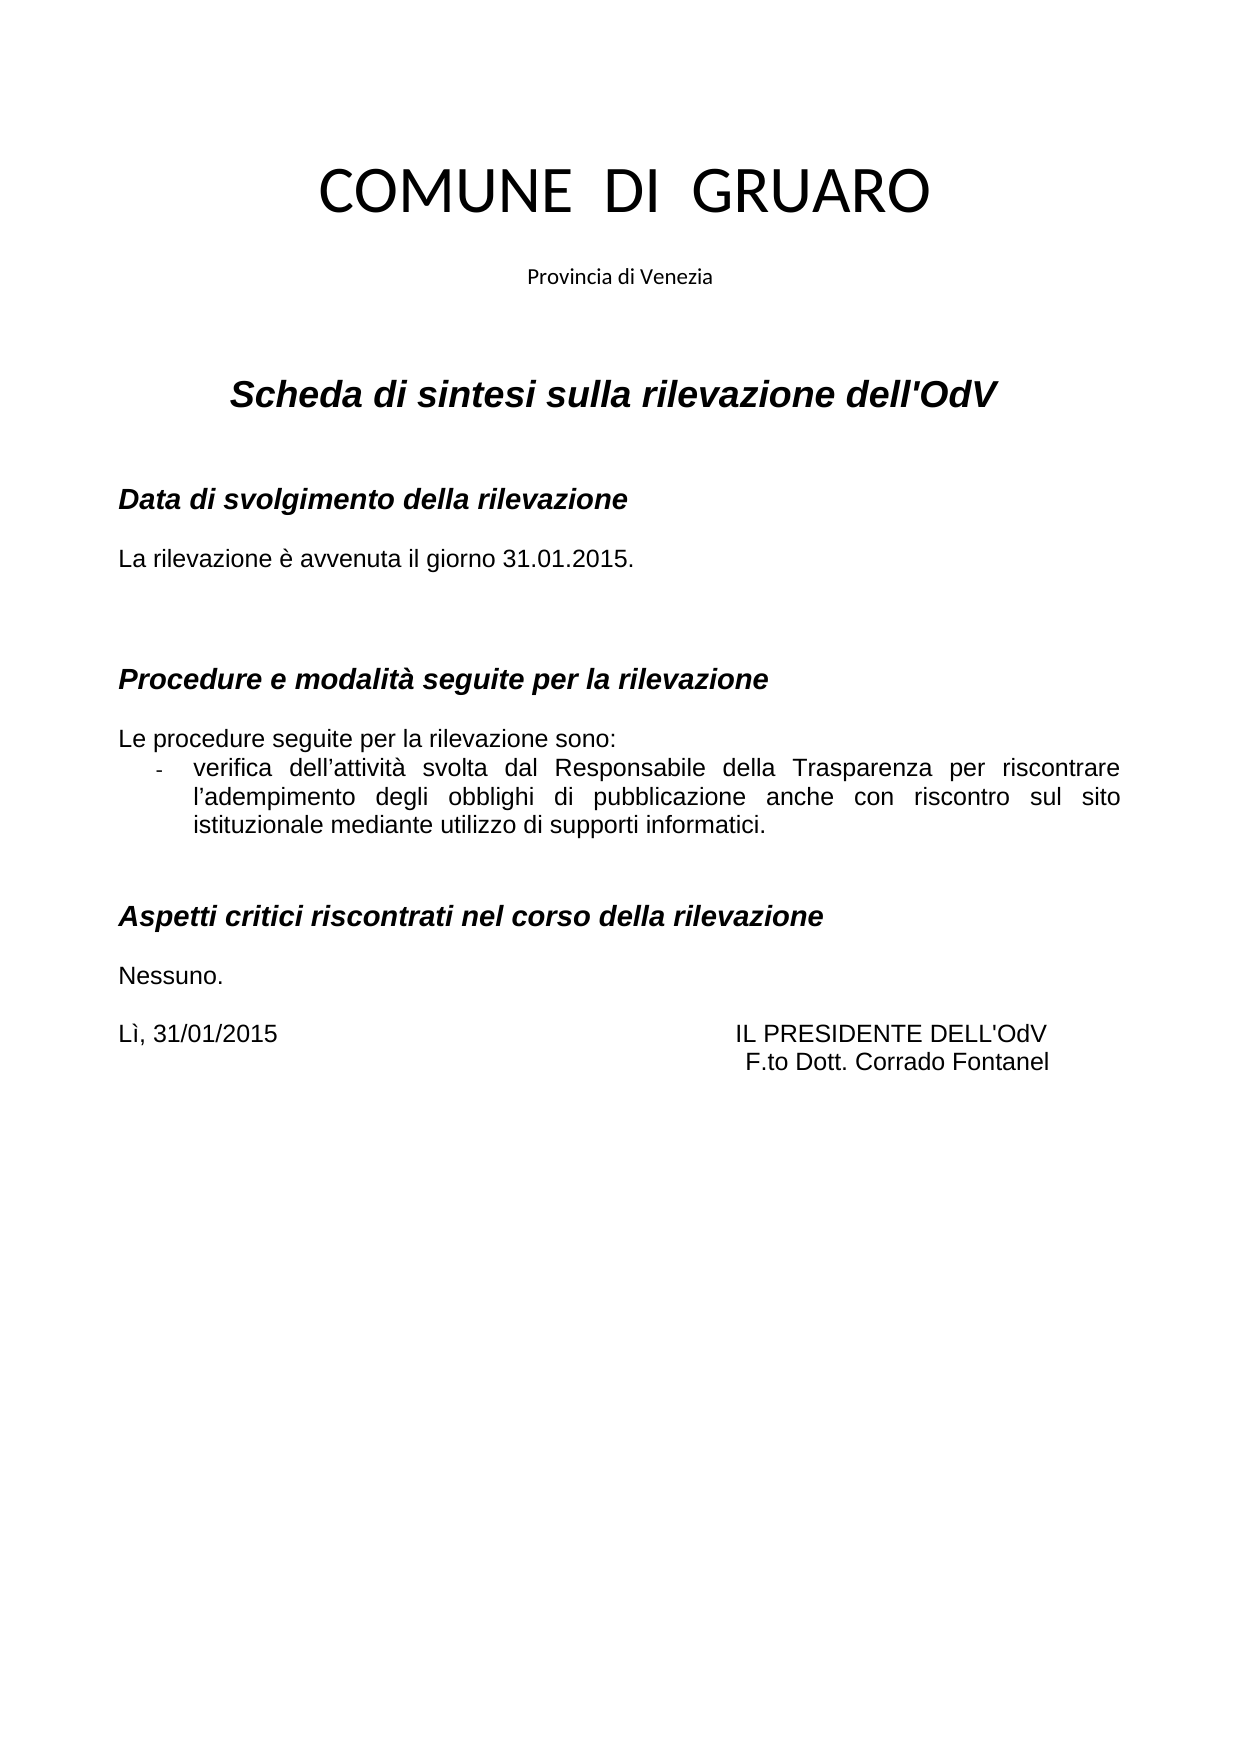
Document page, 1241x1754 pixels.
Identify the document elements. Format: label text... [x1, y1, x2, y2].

text Data di svolgimento della rilevazione [118, 482, 1122, 516]
title Scheda di sintesi sulla rilevazione dell'OdV [118, 372, 1122, 415]
text Provincia di Venezia [118, 262, 1122, 290]
text Le procedure seguite per la rilevazione sono: [118, 724, 1122, 753]
text Lì, 31/01/2015 IL PRESIDENTE DELL'OdV [118, 1019, 1122, 1047]
text La rilevazione è avvenuta il giorno 31.01.2015. [118, 544, 1122, 573]
text F.to Dott. Corrado Fontanel [118, 1047, 1122, 1076]
text Procedure e modalità seguite per la rilevazione [118, 662, 1122, 695]
list verifica dell’attività svolta dal Responsabile della Trasparenza per riscontrare l’adempimento degli obblighi di pubblicazione anche con riscontro sul sito istituzionale mediante utilizzo di supporti informatici. [156, 753, 1122, 839]
text Aspetti critici riscontrati nel corso della rilevazione [118, 899, 1122, 932]
text Nessuno. [118, 961, 1122, 990]
text COMUNE DI GRUARO [118, 148, 1122, 229]
